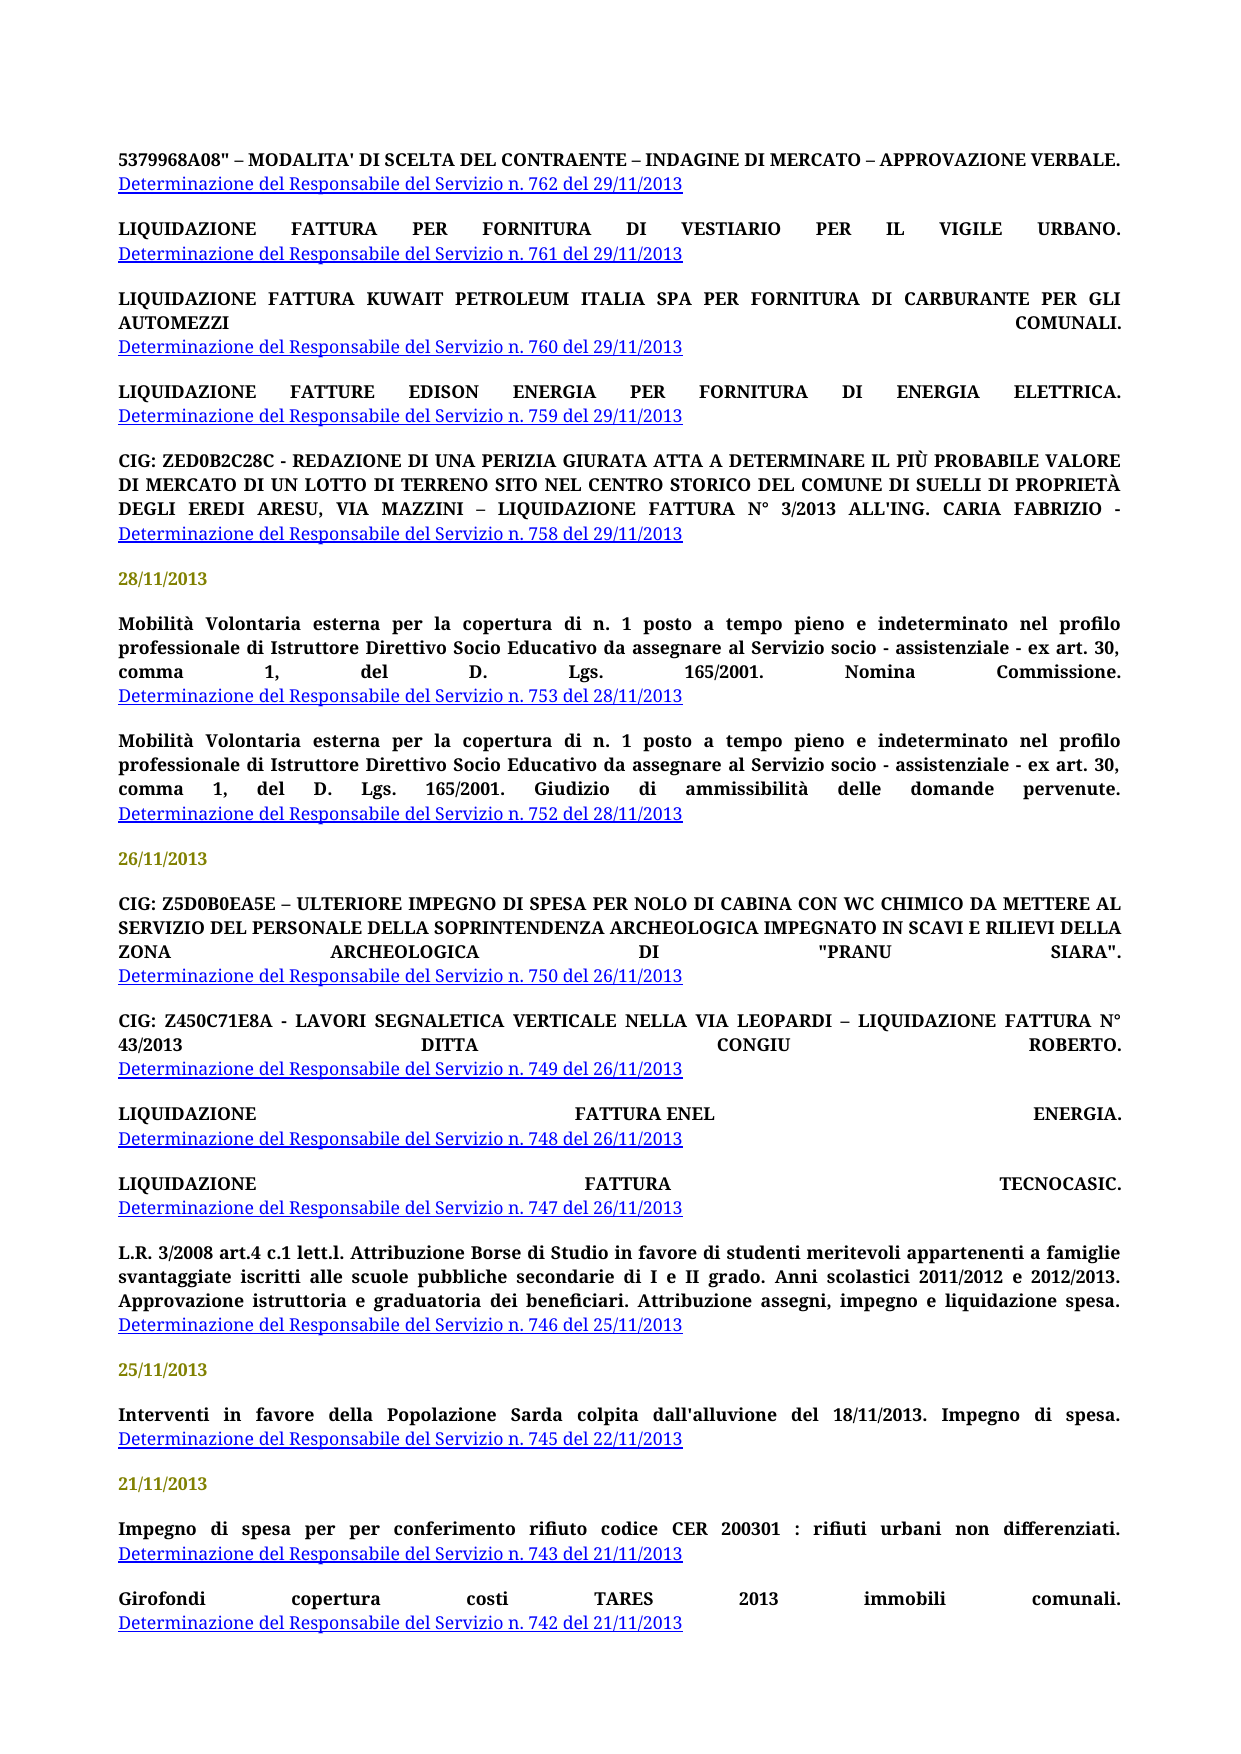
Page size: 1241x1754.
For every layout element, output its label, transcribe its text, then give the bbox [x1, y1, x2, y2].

text Impegno di spesa per per conferimento rifiuto codice CER 200301 : rifiuti urbani non differenziati. Determinazione del Responsabile del Servizio n. 743 del 21/11/2013 [118, 1517, 1122, 1565]
text L.R. 3/2008 art.4 c.1 lett.l. Attribuzione Borse di Studio in favore di studenti meritevoli appartenenti a famiglie svantaggiate iscritti alle scuole pubbliche secondarie di I e II grado. Anni scolastici 2011/2012 e 2012/2013. Approvazione istruttoria e graduatoria dei beneficiari. Attribuzione assegni, impegno e liquidazione spesa. Determinazione del Responsabile del Servizio n. 746 del 25/11/2013 [118, 1240, 1122, 1337]
text 25/11/2013 [118, 1358, 1122, 1382]
text CIG: Z5D0B0EA5E – ULTERIORE IMPEGNO DI SPESA PER NOLO DI CABINA CON WC CHIMICO DA METTERE AL SERVIZIO DEL PERSONALE DELLA SOPRINTENDENZA ARCHEOLOGICA IMPEGNATO IN SCAVI E RILIEVI DELLA ZONA ARCHEOLOGICA DI "PRANU SIARA". Determinazione del Responsabile del Servizio n. 750 del 26/11/2013 [118, 891, 1122, 988]
text LIQUIDAZIONE FATTURE EDISON ENERGIA PER FORNITURA DI ENERGIA ELETTRICA. Determinazione del Responsabile del Servizio n. 759 del 29/11/2013 [118, 379, 1122, 428]
text LIQUIDAZIONE FATTURA TECNOCASIC. Determinazione del Responsabile del Servizio n. 747 del 26/11/2013 [118, 1171, 1122, 1219]
text Mobilità Volontaria esterna per la copertura di n. 1 posto a tempo pieno e indeterminato nel profilo professionale di Istruttore Direttivo Socio Educativo da assegnare al Servizio socio - assistenziale - ex art. 30, comma 1, del D. Lgs. 165/2001. Giudizio di ammissibilità delle domande pervenute. Determinazione del Responsabile del Servizio n. 752 del 28/11/2013 [118, 728, 1122, 825]
text Mobilità Volontaria esterna per la copertura di n. 1 posto a tempo pieno e indeterminato nel profilo professionale di Istruttore Direttivo Socio Educativo da assegnare al Servizio socio - assistenziale - ex art. 30, comma 1, del D. Lgs. 165/2001. Nomina Commissione. Determinazione del Responsabile del Servizio n. 753 del 28/11/2013 [118, 611, 1122, 708]
text CIG: Z450C71E8A - LAVORI SEGNALETICA VERTICALE NELLA VIA LEOPARDI – LIQUIDAZIONE FATTURA N° 43/2013 DITTA CONGIU ROBERTO. Determinazione del Responsabile del Servizio n. 749 del 26/11/2013 [118, 1008, 1122, 1081]
text 28/11/2013 [118, 566, 1122, 590]
text 5379968A08" – MODALITA' DI SCELTA DEL CONTRAENTE – INDAGINE DI MERCATO – APPROVAZIONE VERBALE. Determinazione del Responsabile del Servizio n. 762 del 29/11/2013 [118, 148, 1122, 196]
text CIG: ZED0B2C28C - REDAZIONE DI UNA PERIZIA GIURATA ATTA A DETERMINARE IL PIÙ PROBABILE VALORE DI MERCATO DI UN LOTTO DI TERRENO SITO NEL CENTRO STORICO DEL COMUNE DI SUELLI DI PROPRIETÀ DEGLI EREDI ARESU, VIA MAZZINI – LIQUIDAZIONE FATTURA N° 3/2013 ALL'ING. CARIA FABRIZIO - Determinazione del Responsabile del Servizio n. 758 del 29/11/2013 [118, 448, 1122, 545]
text Girofondi copertura costi TARES 2013 immobili comunali. Determinazione del Responsabile del Servizio n. 742 del 21/11/2013 [118, 1586, 1122, 1634]
text Interventi in favore della Popolazione Sarda colpita dall'alluvione del 18/11/2013. Impegno di spesa. Determinazione del Responsabile del Servizio n. 745 del 22/11/2013 [118, 1403, 1122, 1451]
text 26/11/2013 [118, 846, 1122, 870]
text 21/11/2013 [118, 1472, 1122, 1496]
text LIQUIDAZIONE FATTURA ENEL ENERGIA. Determinazione del Responsabile del Servizio n. 748 del 26/11/2013 [118, 1102, 1122, 1150]
text LIQUIDAZIONE FATTURA KUWAIT PETROLEUM ITALIA SPA PER FORNITURA DI CARBURANTE PER GLI AUTOMEZZI COMUNALI. Determinazione del Responsabile del Servizio n. 760 del 29/11/2013 [118, 286, 1122, 358]
text LIQUIDAZIONE FATTURA PER FORNITURA DI VESTIARIO PER IL VIGILE URBANO. Determinazione del Responsabile del Servizio n. 761 del 29/11/2013 [118, 217, 1122, 265]
